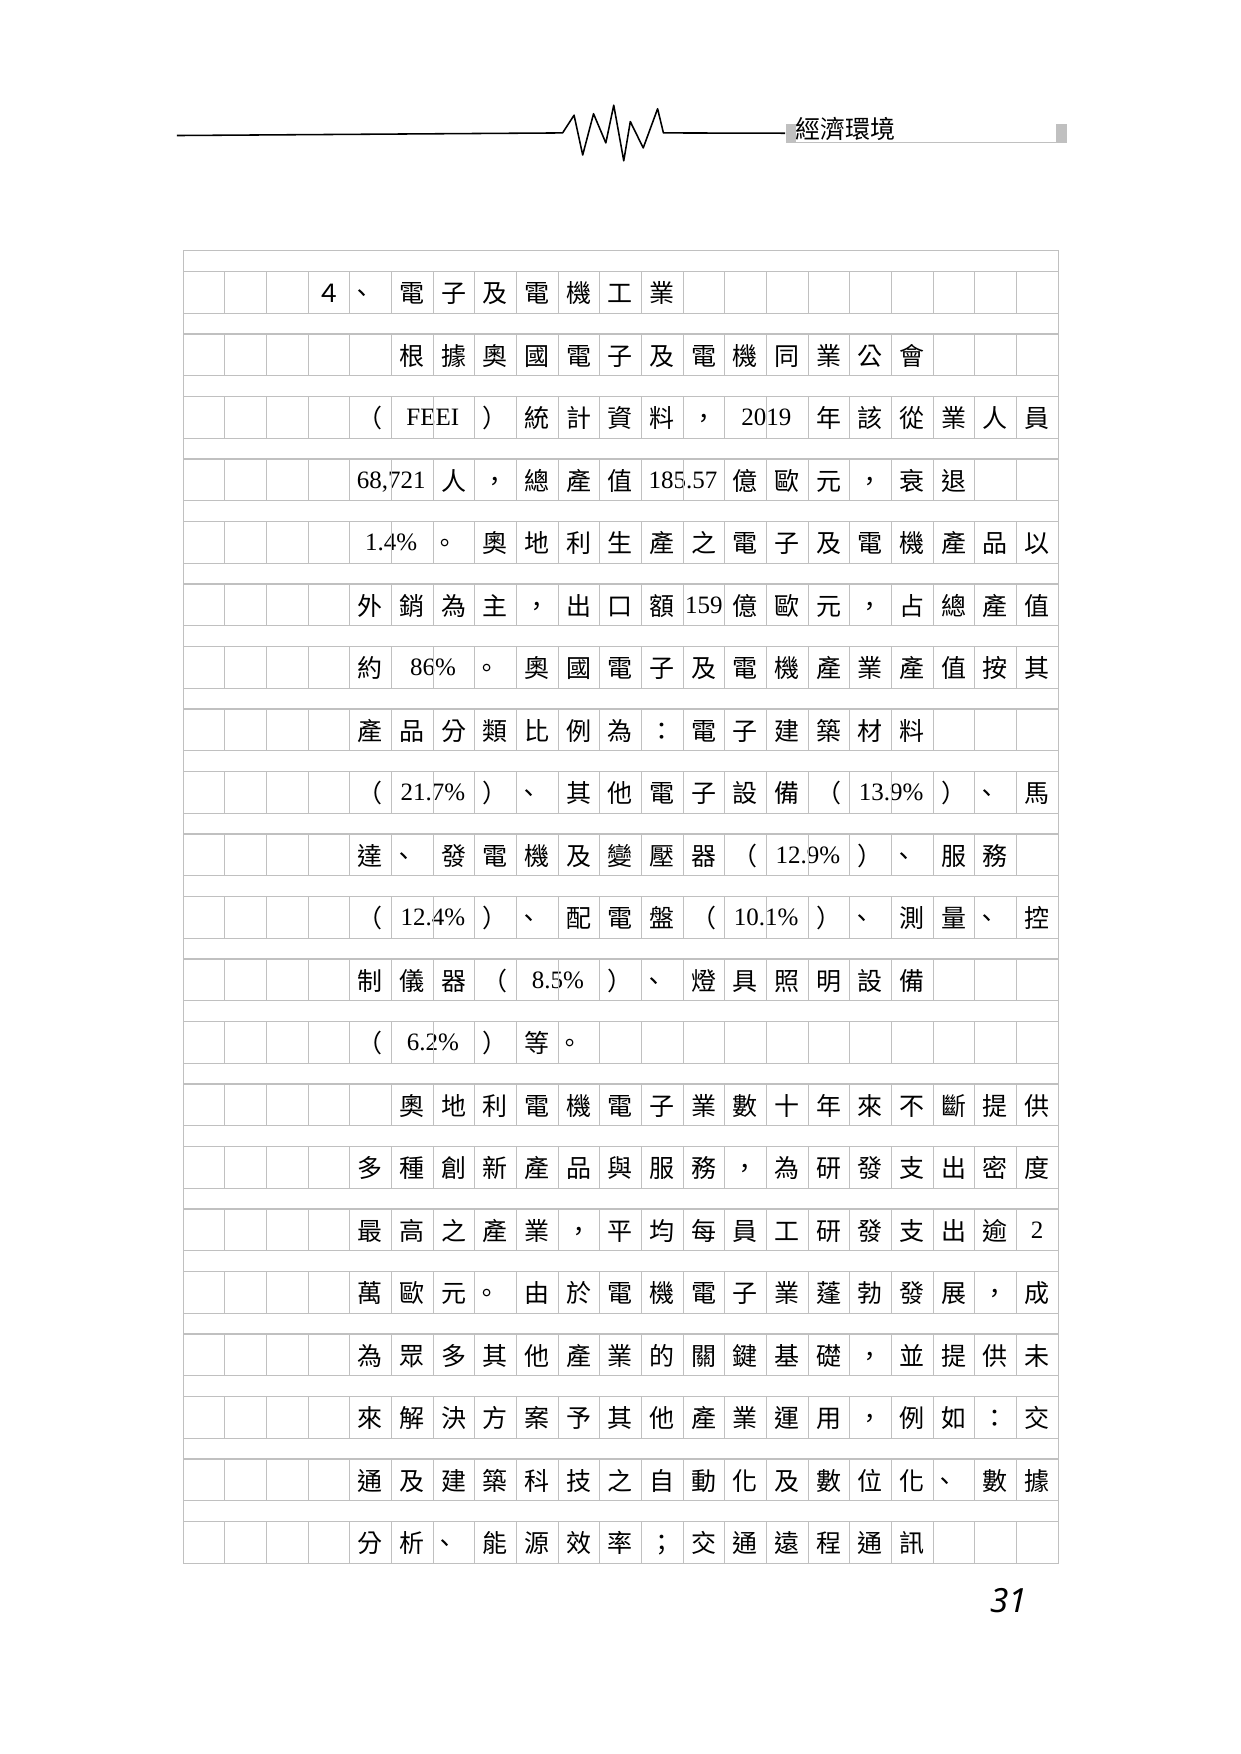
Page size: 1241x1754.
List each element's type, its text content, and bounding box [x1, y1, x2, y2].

text 根據奧國電子及電機同業公會（FEEI）統計資料，2019年該從業人員68,721人，總產值185.57億歐元，衰退1.4%。奧地利生產之電子及電機產品以外銷為主，出口額159億歐元，占總產值約86%。奧國電子及電機產業產值按其產品分類比例為：電子建築材料（21.7%）、其他電子設備（13.9%）、馬達、發電機及變壓器（12.9%）、服務（12.4%）、配電盤（10.1%）、測量、控制儀器（8.5%）、燈具照明設備（6.2%）等。 [330, 314, 1058, 333]
text [684, 272, 724, 313]
text [892, 272, 933, 313]
text 業 [642, 272, 683, 313]
text 根據奧國電子及電機同業公會（FEEI）統計資料，2019年該從業人員68,721人，總產值185.57億歐元，衰退1.4%。奧地利生產之電子及電機產品以外銷為主，出口額159億歐元，占總產值約86%。奧國電子及電機產業產值按其產品分類比例為：電子建築材料（21.7%）、其他電子設備（13.9%）、馬達、發電機及變壓器（12.9%）、服務（12.4%）、配電盤（10.1%）、測量、控制儀器（8.5%）、燈具照明設備（6.2%）等。 [330, 876, 1058, 896]
text [934, 272, 974, 313]
text 奧地利電機電子業數十年來不斷提供多種創新產品與服務，為研發支出密度最高之產業，平均每員工研發支出逾2萬歐元。由於電機電子業蓬勃發展，成為眾多其他產業的關鍵基礎，並提供未來解決方案予其他產業運用，例如：交通及建築科技之自動化及數位化、數據分析、能源效率；交通遠程通訊（telematics）；車輛產業之控制及驅動；消費性電子及醫療科技產業之模擬集成電路（analogous integrated circuits）等，亦使得各類基礎建設等產業得以現代化和持續發展。 [330, 1251, 1058, 1271]
text [767, 272, 808, 313]
text 奧地利電機電子業數十年來不斷提供多種創新產品與服務，為研發支出密度最高之產業，平均每員工研發支出逾2萬歐元。由於電機電子業蓬勃發展，成為眾多其他產業的關鍵基礎，並提供未來解決方案予其他產業運用，例如：交通及建築科技之自動化及數位化、數據分析、能源效率；交通遠程通訊（telematics）；車輛產業之控制及驅動；消費性電子及醫療科技產業之模擬集成電路（analogous integrated circuits）等，亦使得各類基礎建設等產業得以現代化和持續發展。 [330, 1314, 1058, 1333]
text 奧地利電機電子業數十年來不斷提供多種創新產品與服務，為研發支出密度最高之產業，平均每員工研發支出逾2萬歐元。由於電機電子業蓬勃發展，成為眾多其他產業的關鍵基礎，並提供未來解決方案予其他產業運用，例如：交通及建築科技之自動化及數位化、數據分析、能源效率；交通遠程通訊（telematics）；車輛產業之控制及驅動；消費性電子及醫療科技產業之模擬集成電路（analogous integrated circuits）等，亦使得各類基礎建設等產業得以現代化和持續發展。 [330, 1439, 1058, 1458]
text 電 [517, 272, 558, 313]
text 奧地利電機電子業數十年來不斷提供多種創新產品與服務，為研發支出密度最高之產業，平均每員工研發支出逾2萬歐元。由於電機電子業蓬勃發展，成為眾多其他產業的關鍵基礎，並提供未來解決方案予其他產業運用，例如：交通及建築科技之自動化及數位化、數據分析、能源效率；交通遠程通訊（telematics）；車輛產業之控制及驅動；消費性電子及醫療科技產業之模擬集成電路（analogous integrated circuits）等，亦使得各類基礎建設等產業得以現代化和持續發展。 [330, 1064, 1058, 1083]
text 電 [392, 272, 433, 313]
text [1017, 272, 1058, 313]
text 、 [350, 272, 391, 313]
text ４ [309, 272, 349, 313]
text 根據奧國電子及電機同業公會（FEEI）統計資料，2019年該從業人員68,721人，總產值185.57億歐元，衰退1.4%。奧地利生產之電子及電機產品以外銷為主，出口額159億歐元，占總產值約86%。奧國電子及電機產業產值按其產品分類比例為：電子建築材料（21.7%）、其他電子設備（13.9%）、馬達、發電機及變壓器（12.9%）、服務（12.4%）、配電盤（10.1%）、測量、控制儀器（8.5%）、燈具照明設備（6.2%）等。 [330, 939, 1058, 958]
text 子 [434, 272, 474, 313]
text 根據奧國電子及電機同業公會（FEEI）統計資料，2019年該從業人員68,721人，總產值185.57億歐元，衰退1.4%。奧地利生產之電子及電機產品以外銷為主，出口額159億歐元，占總產值約86%。奧國電子及電機產業產值按其產品分類比例為：電子建築材料（21.7%）、其他電子設備（13.9%）、馬達、發電機及變壓器（12.9%）、服務（12.4%）、配電盤（10.1%）、測量、控制儀器（8.5%）、燈具照明設備（6.2%）等。 [330, 501, 1058, 521]
text 奧地利電機電子業數十年來不斷提供多種創新產品與服務，為研發支出密度最高之產業，平均每員工研發支出逾2萬歐元。由於電機電子業蓬勃發展，成為眾多其他產業的關鍵基礎，並提供未來解決方案予其他產業運用，例如：交通及建築科技之自動化及數位化、數據分析、能源效率；交通遠程通訊（telematics）；車輛產業之控制及驅動；消費性電子及醫療科技產業之模擬集成電路（analogous integrated circuits）等，亦使得各類基礎建設等產業得以現代化和持續發展。 [330, 1189, 1058, 1208]
text 及 [475, 272, 516, 313]
text 根據奧國電子及電機同業公會（FEEI）統計資料，2019年該從業人員68,721人，總產值185.57億歐元，衰退1.4%。奧地利生產之電子及電機產品以外銷為主，出口額159億歐元，占總產值約86%。奧國電子及電機產業產值按其產品分類比例為：電子建築材料（21.7%）、其他電子設備（13.9%）、馬達、發電機及變壓器（12.9%）、服務（12.4%）、配電盤（10.1%）、測量、控制儀器（8.5%）、燈具照明設備（6.2%）等。 [330, 814, 1058, 833]
text 奧地利電機電子業數十年來不斷提供多種創新產品與服務，為研發支出密度最高之產業，平均每員工研發支出逾2萬歐元。由於電機電子業蓬勃發展，成為眾多其他產業的關鍵基礎，並提供未來解決方案予其他產業運用，例如：交通及建築科技之自動化及數位化、數據分析、能源效率；交通遠程通訊（telematics）；車輛產業之控制及驅動；消費性電子及醫療科技產業之模擬集成電路（analogous integrated circuits）等，亦使得各類基礎建設等產業得以現代化和持續發展。 [330, 1501, 1058, 1521]
text [281, 251, 1058, 271]
text 奧地利電機電子業數十年來不斷提供多種創新產品與服務，為研發支出密度最高之產業，平均每員工研發支出逾2萬歐元。由於電機電子業蓬勃發展，成為眾多其他產業的關鍵基礎，並提供未來解決方案予其他產業運用，例如：交通及建築科技之自動化及數位化、數據分析、能源效率；交通遠程通訊（telematics）；車輛產業之控制及驅動；消費性電子及醫療科技產業之模擬集成電路（analogous integrated circuits）等，亦使得各類基礎建設等產業得以現代化和持續發展。 [330, 1126, 1058, 1146]
text 根據奧國電子及電機同業公會（FEEI）統計資料，2019年該從業人員68,721人，總產值185.57億歐元，衰退1.4%。奧地利生產之電子及電機產品以外銷為主，出口額159億歐元，占總產值約86%。奧國電子及電機產業產值按其產品分類比例為：電子建築材料（21.7%）、其他電子設備（13.9%）、馬達、發電機及變壓器（12.9%）、服務（12.4%）、配電盤（10.1%）、測量、控制儀器（8.5%）、燈具照明設備（6.2%）等。 [330, 376, 1058, 396]
text 根據奧國電子及電機同業公會（FEEI）統計資料，2019年該從業人員68,721人，總產值185.57億歐元，衰退1.4%。奧地利生產之電子及電機產品以外銷為主，出口額159億歐元，占總產值約86%。奧國電子及電機產業產值按其產品分類比例為：電子建築材料（21.7%）、其他電子設備（13.9%）、馬達、發電機及變壓器（12.9%）、服務（12.4%）、配電盤（10.1%）、測量、控制儀器（8.5%）、燈具照明設備（6.2%）等。 [330, 689, 1058, 708]
text [850, 272, 891, 313]
text 奧地利電機電子業數十年來不斷提供多種創新產品與服務，為研發支出密度最高之產業，平均每員工研發支出逾2萬歐元。由於電機電子業蓬勃發展，成為眾多其他產業的關鍵基礎，並提供未來解決方案予其他產業運用，例如：交通及建築科技之自動化及數位化、數據分析、能源效率；交通遠程通訊（telematics）；車輛產業之控制及驅動；消費性電子及醫療科技產業之模擬集成電路（analogous integrated circuits）等，亦使得各類基礎建設等產業得以現代化和持續發展。 [330, 1376, 1058, 1396]
text [725, 272, 766, 313]
text [281, 272, 308, 313]
text 根據奧國電子及電機同業公會（FEEI）統計資料，2019年該從業人員68,721人，總產值185.57億歐元，衰退1.4%。奧地利生產之電子及電機產品以外銷為主，出口額159億歐元，占總產值約86%。奧國電子及電機產業產值按其產品分類比例為：電子建築材料（21.7%）、其他電子設備（13.9%）、馬達、發電機及變壓器（12.9%）、服務（12.4%）、配電盤（10.1%）、測量、控制儀器（8.5%）、燈具照明設備（6.2%）等。 [330, 564, 1058, 583]
text [975, 272, 1016, 313]
text 根據奧國電子及電機同業公會（FEEI）統計資料，2019年該從業人員68,721人，總產值185.57億歐元，衰退1.4%。奧地利生產之電子及電機產品以外銷為主，出口額159億歐元，占總產值約86%。奧國電子及電機產業產值按其產品分類比例為：電子建築材料（21.7%）、其他電子設備（13.9%）、馬達、發電機及變壓器（12.9%）、服務（12.4%）、配電盤（10.1%）、測量、控制儀器（8.5%）、燈具照明設備（6.2%）等。 [330, 439, 1058, 458]
text 根據奧國電子及電機同業公會（FEEI）統計資料，2019年該從業人員68,721人，總產值185.57億歐元，衰退1.4%。奧地利生產之電子及電機產品以外銷為主，出口額159億歐元，占總產值約86%。奧國電子及電機產業產值按其產品分類比例為：電子建築材料（21.7%）、其他電子設備（13.9%）、馬達、發電機及變壓器（12.9%）、服務（12.4%）、配電盤（10.1%）、測量、控制儀器（8.5%）、燈具照明設備（6.2%）等。 [330, 1001, 1058, 1021]
text [809, 272, 849, 313]
text 根據奧國電子及電機同業公會（FEEI）統計資料，2019年該從業人員68,721人，總產值185.57億歐元，衰退1.4%。奧地利生產之電子及電機產品以外銷為主，出口額159億歐元，占總產值約86%。奧國電子及電機產業產值按其產品分類比例為：電子建築材料（21.7%）、其他電子設備（13.9%）、馬達、發電機及變壓器（12.9%）、服務（12.4%）、配電盤（10.1%）、測量、控制儀器（8.5%）、燈具照明設備（6.2%）等。 [330, 626, 1058, 646]
text 根據奧國電子及電機同業公會（FEEI）統計資料，2019年該從業人員68,721人，總產值185.57億歐元，衰退1.4%。奧地利生產之電子及電機產品以外銷為主，出口額159億歐元，占總產值約86%。奧國電子及電機產業產值按其產品分類比例為：電子建築材料（21.7%）、其他電子設備（13.9%）、馬達、發電機及變壓器（12.9%）、服務（12.4%）、配電盤（10.1%）、測量、控制儀器（8.5%）、燈具照明設備（6.2%）等。 [330, 751, 1058, 771]
text 機 [559, 272, 599, 313]
text 工 [600, 272, 641, 313]
